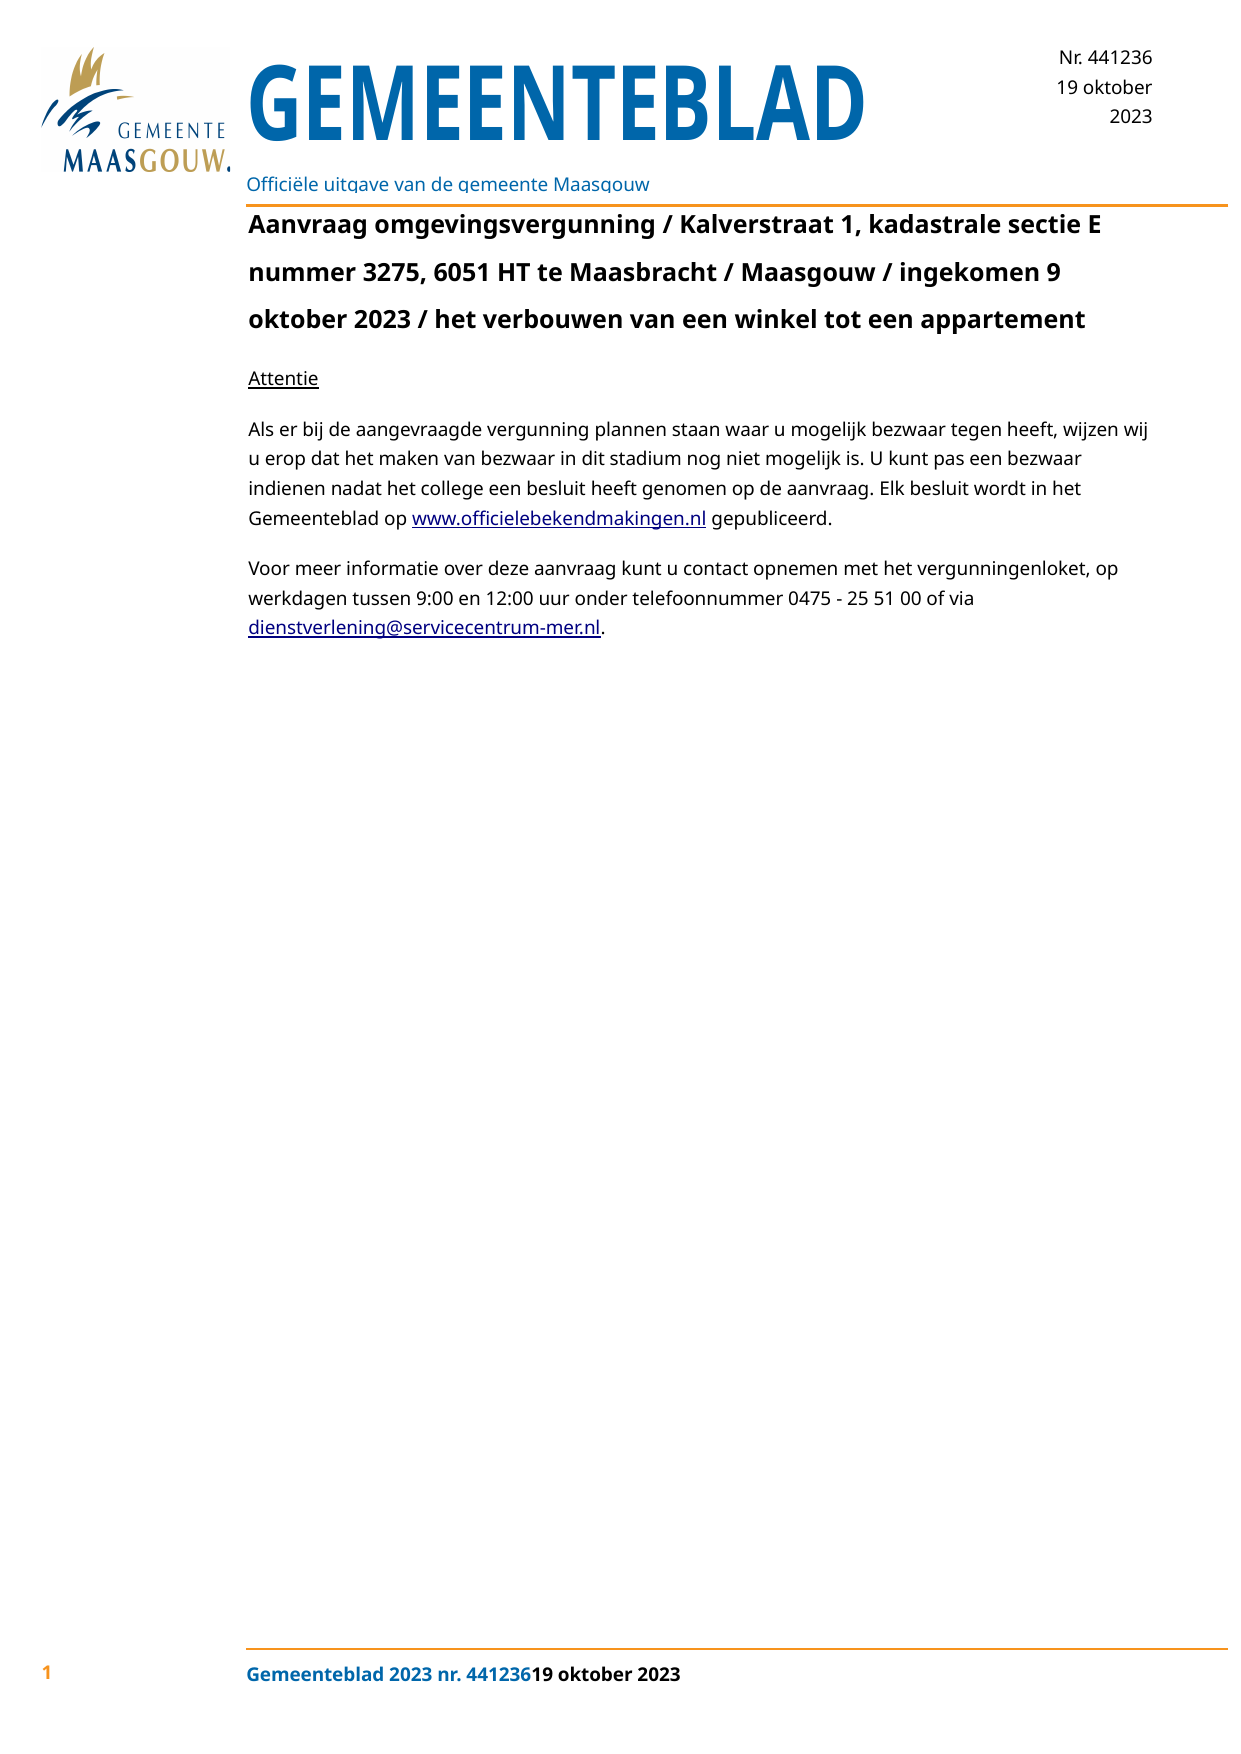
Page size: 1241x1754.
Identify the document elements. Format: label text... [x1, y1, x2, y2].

text Voor meer informatie over deze aanvraag kunt u contact opnemen met het vergunningenloket, op werkdagen tussen 9:00 en 12:00 uur onder telefoonnummer 0475 - 25 51 00 of via dienstverlening@servicecentrum-mer.nl. [248, 555, 1152, 640]
text Als er bij de aangevraagde vergunning plannen staan waar u mogelijk bezwaar tegen heeft, wijzen wij u erop dat het maken van bezwaar in dit stadium nog niet mogelijk is. U kunt pas een bezwaar indienen nadat het college een besluit heeft genomen op de aanvraag. Elk besluit wordt in het Gemeenteblad op www.officielebekendmakingen.nl gepubliceerd. [248, 416, 1152, 530]
picture [41, 47, 231, 172]
text Aanvraag omgevingsvergunning / Kalverstraat 1, kadastrale sectie E nummer 3275, 6051 HT te Maasbracht / Maasgouw / ingekomen 9 oktober 2023 / het verbouwen van een winkel tot een appartement [248, 207, 1152, 336]
text Attentie [248, 366, 1152, 391]
